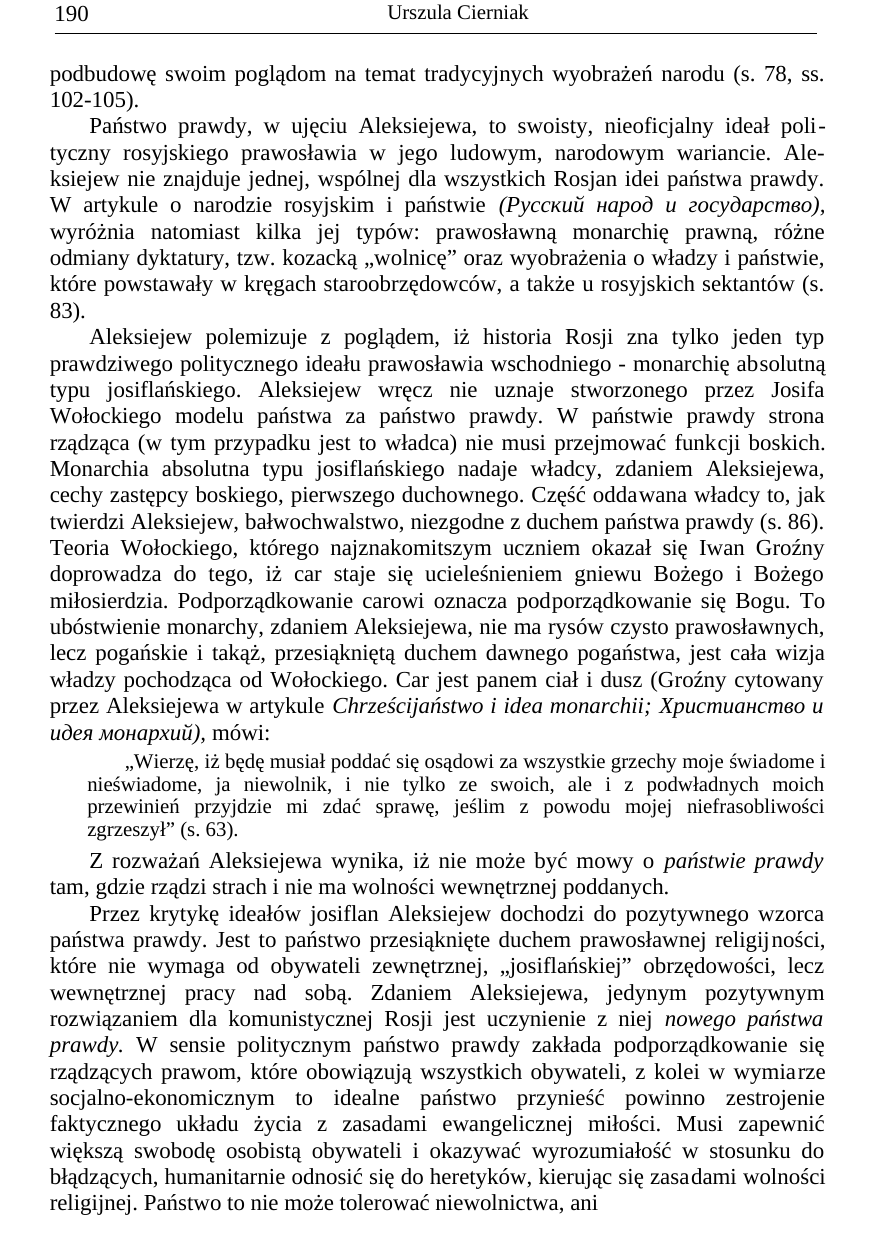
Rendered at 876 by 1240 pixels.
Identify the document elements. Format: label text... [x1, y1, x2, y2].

text Aleksiejew polemizuje z poglądem, iż historia Rosji zna tylko jeden typ prawdziwego politycznego ideału prawosławia wschodniego - monarchię ab­solutną typu josiflańskiego. Aleksiejew wręcz nie uznaje stworzonego przez Josifa Wołockiego modelu państwa za państwo prawdy. W państwie prawdy strona rządząca (w tym przypadku jest to władca) nie musi przejmować funk­cji boskich. Monarchia absolutna typu josiflańskiego nadaje władcy, zdaniem Aleksiejewa, cechy zastępcy boskiego, pierwszego duchownego. Część odda­wana władcy to, jak twierdzi Aleksiejew, bałwochwalstwo, niezgodne z duchem państwa prawdy (s. 86). Teoria Wołockiego, którego najznakomitszym uczniem okazał się Iwan Groźny doprowadza do tego, iż car staje się ucieleśnieniem gniewu Bożego i Bożego miłosierdzia. Podporządkowanie carowi oznacza pod­porządkowanie się Bogu. To ubóstwienie monarchy, zdaniem Aleksiejewa, nie ma rysów czysto prawosławnych, lecz pogańskie i takąż, przesiąkniętą du­chem dawnego pogaństwa, jest cała wizja władzy pochodząca od Wołockiego. Car jest panem ciał i dusz (Groźny cytowany przez Aleksiejewa w artykule Chrześcijaństwo i idea monarchii; Христианство и идея монархий), mówi: [49, 323, 826, 745]
text Urszula Cierniak [387, 0, 543, 24]
text podbudowę swoim poglądom na temat tradycyjnych wyobrażeń narodu (s. 78, ss. 102-105). [49, 60, 826, 112]
text Z rozważań Aleksiejewa wynika, iż nie może być mowy o państwie prawdy tam, gdzie rządzi strach i nie ma wolności wewnętrznej poddanych. [49, 847, 826, 899]
text Przez krytykę ideałów josiflan Aleksiejew dochodzi do pozytywnego wzorca państwa prawdy. Jest to państwo przesiąknięte duchem prawosławnej religij­ności, które nie wymaga od obywateli zewnętrznej, „josiflańskiej” obrzędowości, lecz wewnętrznej pracy nad sobą. Zdaniem Aleksiejewa, jedynym pozytywnym rozwiązaniem dla komunistycznej Rosji jest uczynienie z niej nowego państwa prawdy. W sensie politycznym państwo prawdy zakłada podporządkowanie się rządzących prawom, które obowiązują wszystkich obywateli, z kolei w wymia­rze socjalno-ekonomicznym to idealne państwo przynieść powinno zestrojenie faktycznego układu życia z zasadami ewangelicznej miłości. Musi zapewnić większą swobodę osobistą obywateli i okazywać wyrozumiałość w stosunku do błądzących, humanitarnie odnosić się do heretyków, kierując się zasa­dami wolności religijnej. Państwo to nie może tolerować niewolnictwa, ani [49, 899, 826, 1216]
text 190 [54, 0, 93, 26]
text Państwo prawdy, w ujęciu Aleksiejewa, to swoisty, nieoficjalny ideał poli­tyczny rosyjskiego prawosławia w jego ludowym, narodowym wariancie. Ale- ksiejew nie znajduje jednej, wspólnej dla wszystkich Rosjan idei państwa prawdy. W artykule o narodzie rosyjskim i państwie (Русский народ и госу­дарство), wyróżnia natomiast kilka jej typów: prawosławną monarchię prawną, różne odmiany dyktatury, tzw. kozacką „wolnicę” oraz wyobrażenia o władzy i państwie, które powstawały w kręgach staroobrzędowców, a także u rosyjskich sektantów (s. 83). [49, 112, 826, 323]
text „Wierzę, iż będę musiał poddać się osądowi za wszystkie grzechy moje świa­dome i nieświadome, ja niewolnik, i nie tylko ze swoich, ale i z podwładnych moich przewinień przyjdzie mi zdać sprawę, jeślim z powodu mojej niefrasobliwości zgrzeszył” (s. 63). [87, 751, 826, 841]
